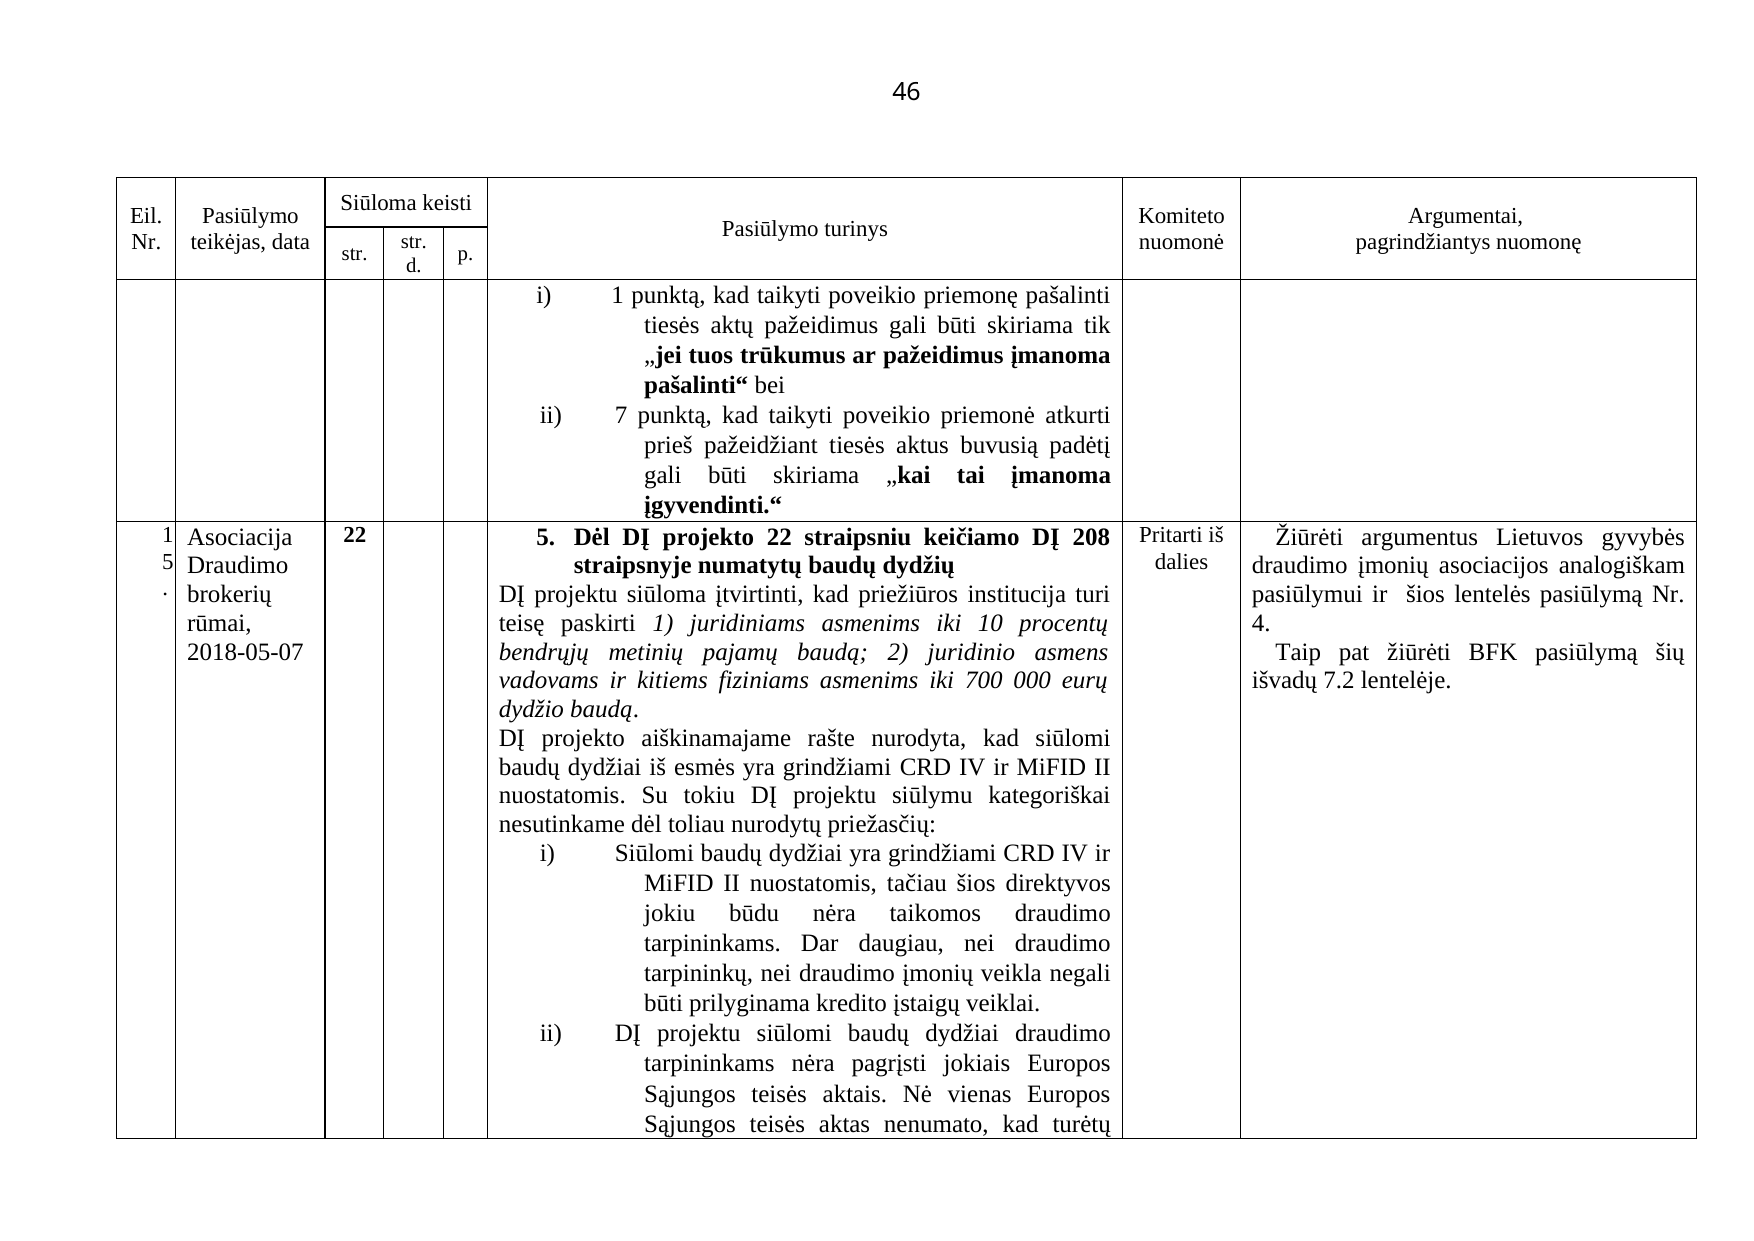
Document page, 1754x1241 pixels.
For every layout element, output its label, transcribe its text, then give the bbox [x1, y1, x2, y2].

table_cell [117, 280, 175, 521]
table_cell 22 [326, 522, 383, 1137]
table_cell str. [326, 228, 383, 279]
table_cell [384, 280, 443, 521]
table_header Pasiūlymo turinys [488, 178, 1122, 279]
table_cell Pritarti iš dalies [1123, 522, 1240, 1137]
table_cell Dėl DĮ projekto 22 straipsniu keičiamo DĮ 208 straipsnyje numatytų baudų dydžių DĮ projektu siūloma įtvirtinti, kad priežiūros institucija turi teisę paskirti 1) juridiniams asmenims iki 10 procentų bendrųjų metinių pajamų baudą; 2) juridinio asmens vadovams ir kitiems fiziniams asmenims iki 700 000 eurų dydžio baudą. DĮ projekto aiškinamajame rašte nurodyta, kad siūlomi baudų dydžiai iš esmės yra grindžiami CRD IV ir MiFID II nuostatomis. Su tokiu DĮ projektu siūlymu kategoriškai nesutinkame dėl toliau nurodytų priežasčių: Siūlomi baudų dydžiai yra grindžiami CRD IV ir MiFID II nuostatomis, tačiau šios direktyvos jokiu būdu nėra taikomos draudimo tarpininkams. Dar daugiau, nei draudimo tarpininkų, nei draudimo įmonių veikla negali būti prilyginama kredito įstaigų veiklai. DĮ projektu siūlomi baudų dydžiai draudimo tarpininkams nėra pagrįsti jokiais Europos Sąjungos teisės aktais. Nė vienas Europos Sąjungos teisės aktas nenumato, kad turėtų [488, 522, 1122, 1137]
table_header Komiteto nuomonė [1123, 178, 1240, 279]
table_cell Dėl DĮ projekto 17 straipsniu keičiamo DĮ 201 straipsnyje numatytų priežiūros institucijos teisių DĮ projekto 17 straipsniu yra siūloma išplėsti Lietuvos banko teises, skiriant poveikio priemones. DĮ siūloma papildyti, kad priežiūros institucija turi teisę duoti privalomus nurodymus, tarp kurių atkurti prieš pažeidžiant teisės aktus buvusią padėtį, nenustačiusi teisės aktų pažeidimų, o tik turėdama pagrindą įtarti, kad draudimo rinkos dalyviai nesilaiko teisės aktų reikalavimų. Dar daugiau, tuo pačiu DĮ projekto 17 straipsniu yra siūloma ir įtvirtinama poveikio priemonė per priežiūros institucijos nustatytą terminą pašalinti teisės aktų pažeidimus ar veiklos trūkumus ir atkurti prieš pažeidžiant teisės aktus buvusią padėtį (esamoje redakcijoje – tik kai tai įmanoma). Su tokiais DĮ papildymais nesutinkame, nes tai prieštarauja pagrindiniams teisinio tikrumo ir apibrėžtumo principams, kai priežiūros institucija tik turėdama pagrindą įtarti teisės aktų pažeidimą (t. y. nesant teisės akto pažeidimo fakto nustatymo) galėtų jau pareikalauti jį ištaisyti, nepaisant to, kiek pastangų ir resursų tai pareikalautų iš draudimo brokerio įmonės ar kito draudimo rinkos dalyvio. Atitinkamai siūlome DĮ projekto 17 straipsniu keičiamo DĮ 201 straipsnio 2 dalyje išbraukti žodžius „ar turėdama pagrindą įtarti“ bei papildyti to paties straipsnio 2 dalies: 1 punktą, kad taikyti poveikio priemonę pašalinti tiesės aktų pažeidimus gali būti skiriama tik „jei tuos trūkumus ar pažeidimus įmanoma pašalinti“ bei 7 punktą, kad taikyti poveikio priemonė atkurti prieš pažeidžiant tiesės aktus buvusią padėtį gali būti skiriama „kai tai įmanoma įgyvendinti.“ [488, 280, 1122, 521]
table_cell Asociacija Draudimo brokerių rūmai, 2018-05-07 [176, 522, 324, 1137]
table_header Argumentai, pagrindžiantys nuomonę [1241, 178, 1696, 279]
table_header Pasiūlymo teikėjas, data [176, 178, 324, 279]
table_cell p. [444, 228, 487, 279]
table_cell [176, 280, 324, 521]
table_cell str. d. [384, 228, 443, 279]
table_cell Žiūrėti argumentus Lietuvos gyvybės draudimo įmonių asociacijos analogiškam pasiūlymui ir šios lentelės pasiūlymą Nr. 4. Taip pat žiūrėti BFK pasiūlymą šių išvadų 7.2 lentelėje. [1241, 522, 1696, 1137]
table_cell [384, 522, 443, 1137]
table_cell [1123, 280, 1240, 521]
table_cell [1241, 280, 1696, 521]
table_header Eil. Nr. [117, 178, 175, 279]
table_header Siūloma keisti [326, 178, 487, 226]
table_cell [444, 522, 487, 1137]
table_cell [326, 280, 383, 521]
table_cell [444, 280, 487, 521]
table_cell [117, 522, 175, 1137]
